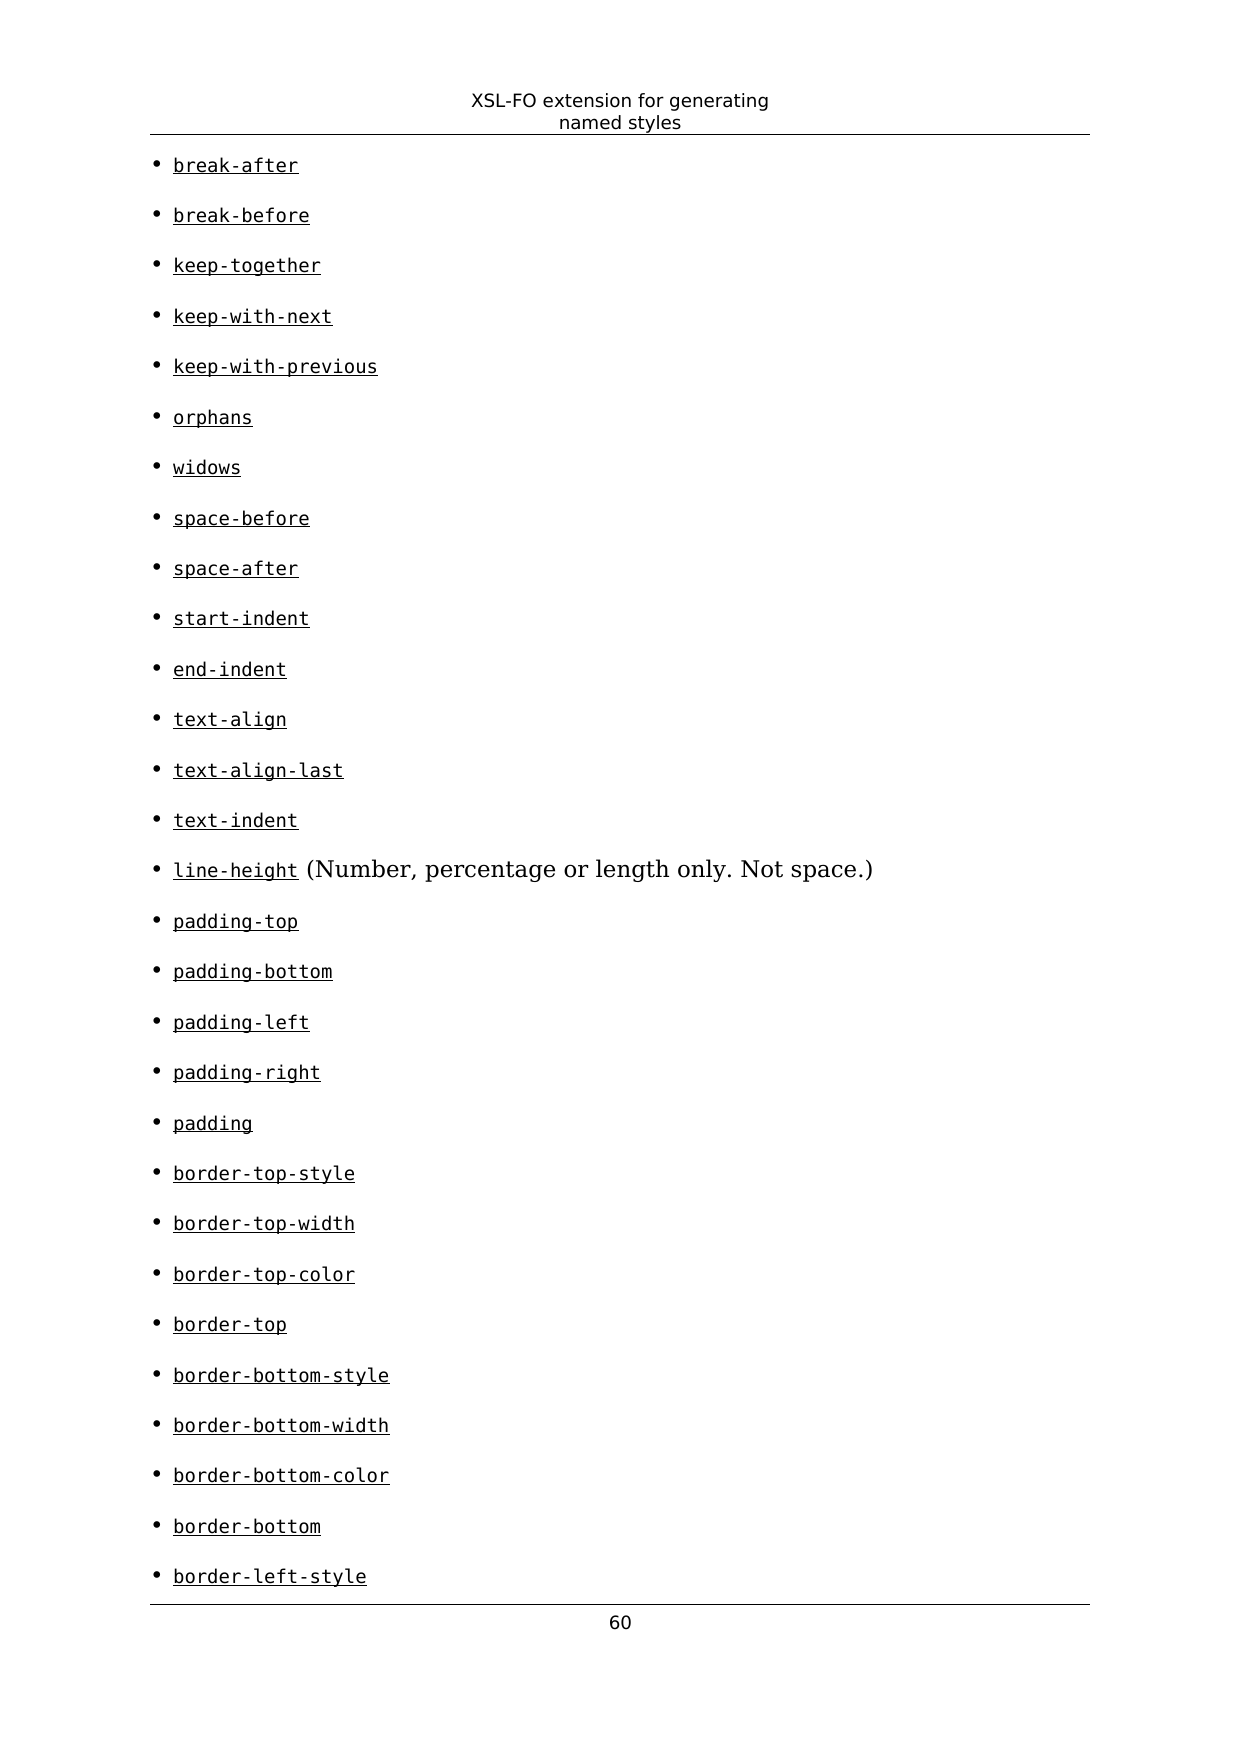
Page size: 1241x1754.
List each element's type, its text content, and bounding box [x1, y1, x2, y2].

list border-bottom [150, 1511, 1090, 1539]
list border-top-style [150, 1158, 1090, 1186]
list space-before [150, 503, 1090, 530]
list end-indent [150, 654, 1090, 682]
list keep-together [150, 251, 1090, 278]
list border-bottom-style [150, 1360, 1090, 1387]
list keep-with-previous [150, 352, 1090, 379]
list break-before [150, 200, 1090, 228]
list text-align [150, 704, 1090, 732]
list keep-with-next [150, 301, 1090, 329]
list text-indent [150, 805, 1090, 833]
list border-top [150, 1309, 1090, 1337]
list text-align-last [150, 755, 1090, 782]
list border-top-color [150, 1259, 1090, 1287]
list border-top-width [150, 1209, 1090, 1236]
list border-bottom-color [150, 1461, 1090, 1488]
list padding-right [150, 1057, 1090, 1085]
list orphans [150, 402, 1090, 429]
list padding-left [150, 1007, 1090, 1034]
list line-height (Number, percentage or length only. Not space.) [150, 856, 1090, 883]
list padding-bottom [150, 957, 1090, 984]
list start-indent [150, 604, 1090, 631]
list widows [150, 452, 1090, 480]
list border-bottom-width [150, 1410, 1090, 1438]
list border-left-style [150, 1562, 1090, 1589]
list space-after [150, 553, 1090, 581]
list break-after [150, 150, 1090, 177]
list padding [150, 1108, 1090, 1135]
list padding-top [150, 906, 1090, 934]
